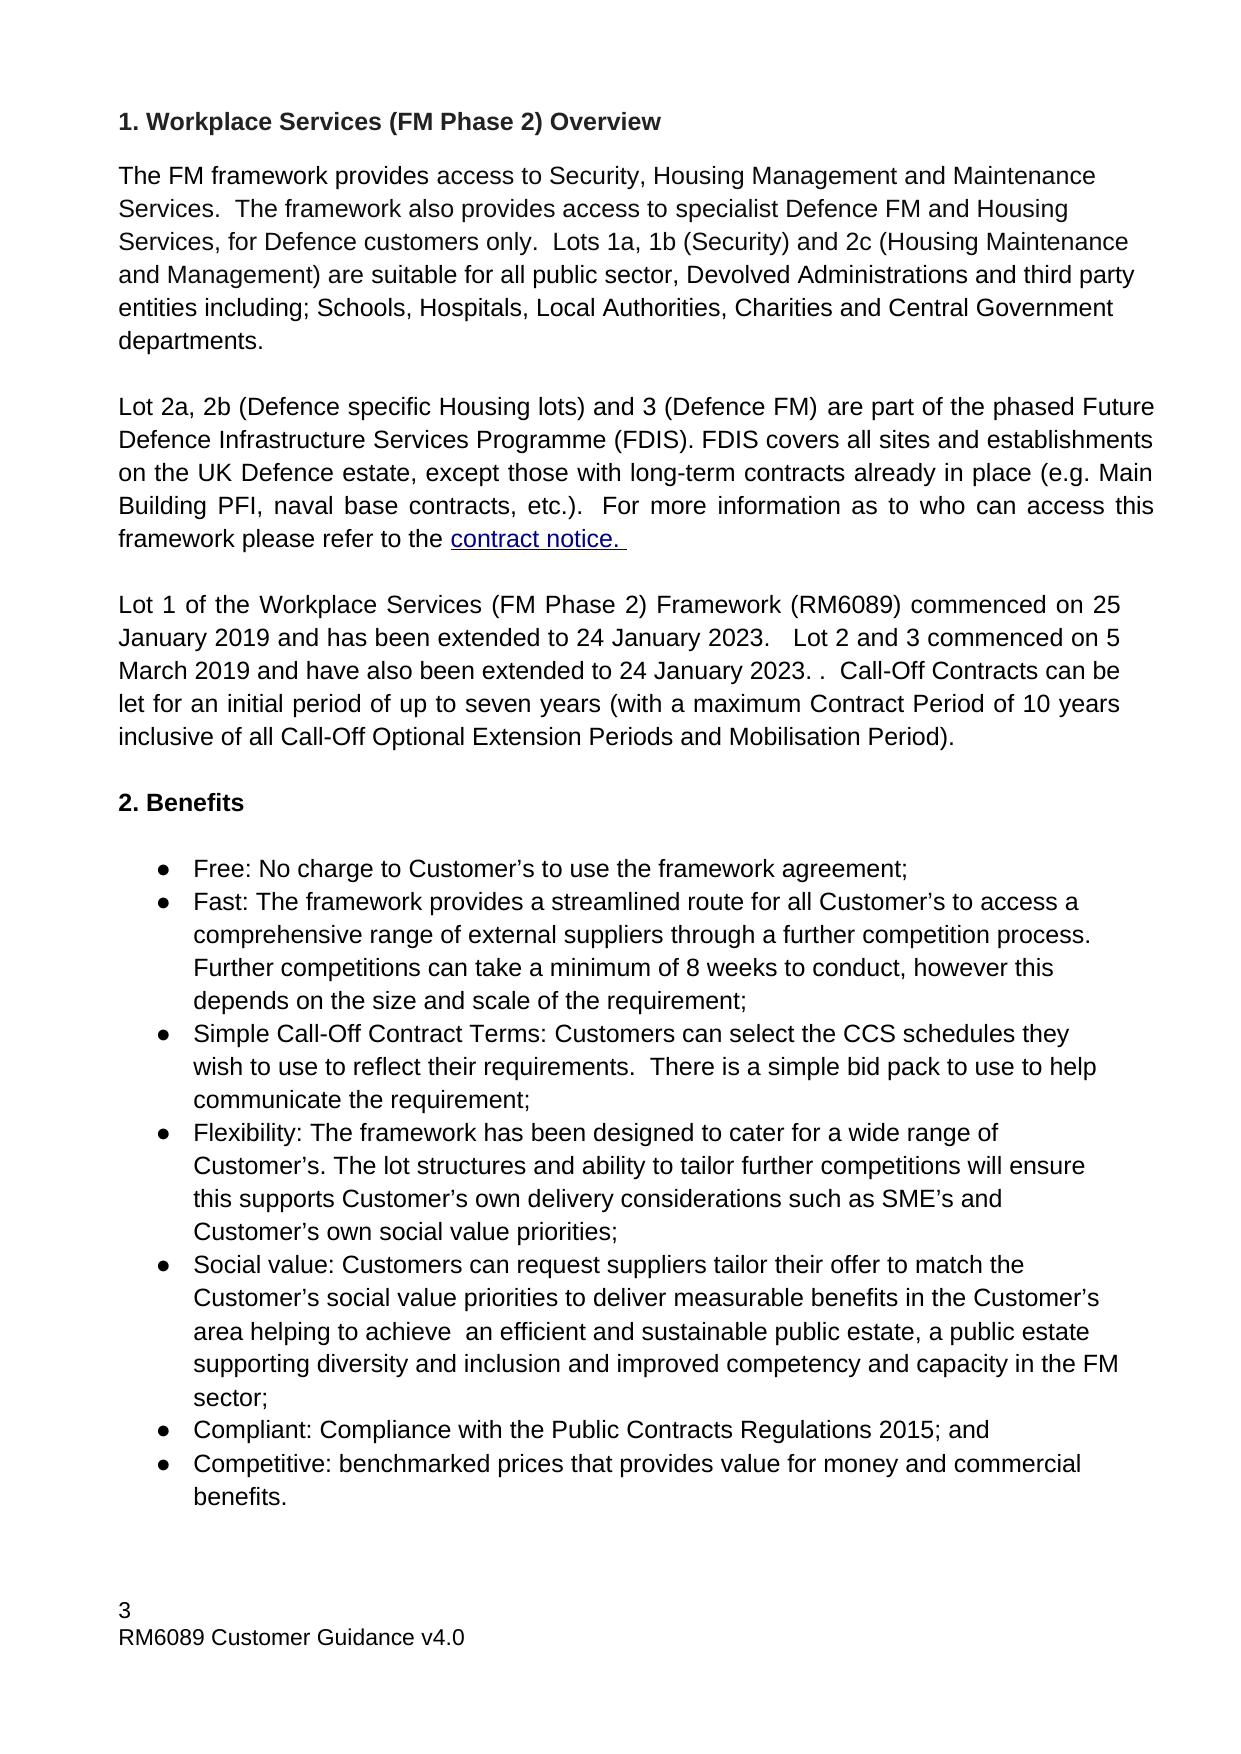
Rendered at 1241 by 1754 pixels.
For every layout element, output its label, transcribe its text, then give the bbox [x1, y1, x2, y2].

list Social value: Customers can request suppliers tailor their offer to match the Customer’s social value priorities to deliver measurable benefits in the Customer’s area helping to achieve an efficient and sustainable public estate, a public estate supporting diversity and inclusion and improved competency and capacity in the FM sector; [156, 1250, 1122, 1411]
list Free​: No charge to Customer’s to use the framework agreement; [156, 854, 1122, 883]
list Simple Call-Off Contract Terms: ​Customers can select the CCS schedules they wish to use to reflect their requirements. There is a simple bid pack to use to help communicate the requirement; [156, 1019, 1122, 1114]
list Compliant: Compliance with the Public Contracts Regulations 2015; and [156, 1416, 1122, 1444]
list Flexibility:​ The framework has been designed to cater for a wide range of Customer’s. The lot structures and ability to tailor further competitions will ensure this supports Customer’s own delivery considerations such as SME’s and Customer’s own social value priorities; [156, 1118, 1122, 1246]
text Lot 1 of the Workplace Services (FM Phase 2) Framework (RM6089) commenced on 25 January 2019 and has been extended to 24 January 2023. Lot 2 and 3 commenced on 5 March 2019 and have also been extended to 24 January 2023. . Call-Off Contracts can be let for an initial period of up to seven years (with a maximum Contract Period of 10 years inclusive of all Call-Off Optional Extension Periods and Mobilisation Period). [118, 590, 1122, 751]
text The FM framework provides access to Security, Housing Management and Maintenance Services. The framework also provides access to specialist Defence FM and Housing Services, for Defence customers only. Lots 1a, 1b (Security) and 2c (Housing Maintenance and Management) are suitable for all public sector, Devolved Administrations and third party entities including; Schools, Hospitals, Local Authorities, Charities and Central Government departments. [118, 161, 1155, 354]
list Fast: ​The framework provides a streamlined route for all Customer’s to access a comprehensive range of external suppliers through a further competition process. ​Further competitions can take a minimum of 8 weeks to conduct, however this depends on the size and scale of the requirement; [156, 887, 1122, 1015]
text 2. Benefits [118, 788, 1122, 817]
text 1. Workplace Services (FM Phase 2) Overview [118, 107, 1122, 136]
list Competitive: benchmarked prices that provides value for money and commercial benefits. [156, 1448, 1122, 1510]
text Lot 2a, 2b (Defence specific Housing lots) and 3 (Defence FM) are part of the phased Future Defence Infrastructure Services Programme (FDIS). FDIS covers all sites and establishments on the UK Defence estate, except those with long-term contracts already in place (e.g. Main Building PFI, naval base contracts, etc.). For more information as to who can access this framework please refer to the contract notice. [118, 392, 1155, 553]
